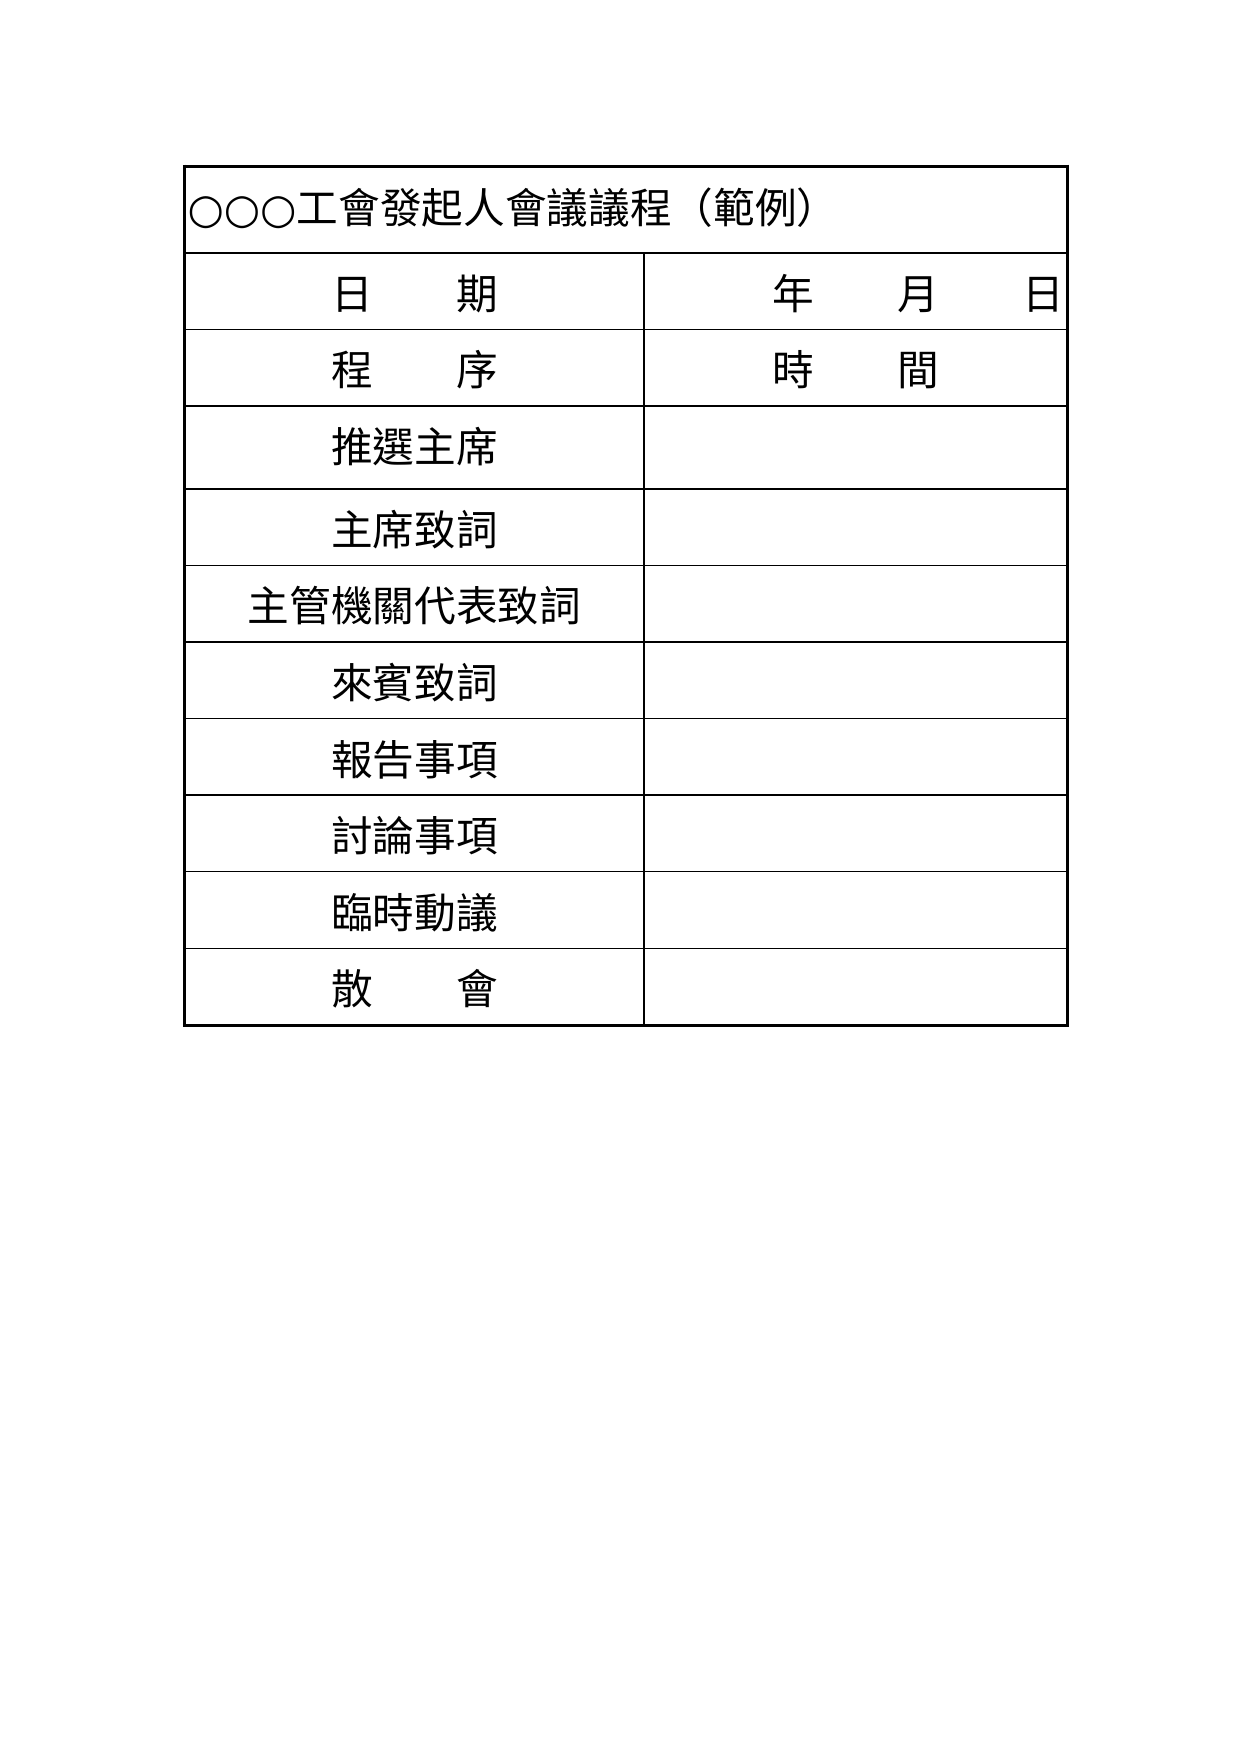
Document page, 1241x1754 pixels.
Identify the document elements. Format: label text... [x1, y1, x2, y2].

table_cell [645, 490, 1066, 564]
table_cell 討論事項 [186, 796, 643, 871]
table_cell [645, 796, 1066, 871]
table_cell [645, 872, 1066, 947]
table_cell 程 序 [186, 330, 643, 405]
table_header ○○○工會發起人會議議程（範例） [186, 168, 1066, 252]
table_cell 主席致詞 [186, 490, 643, 564]
table_cell 臨時動議 [186, 872, 643, 947]
table_cell 主管機關代表致詞 [186, 566, 643, 641]
table_cell 散 會 [186, 949, 643, 1024]
table_cell 日 期 [186, 254, 643, 329]
table_cell 報告事項 [186, 719, 643, 794]
table_cell 來賓致詞 [186, 643, 643, 718]
table_cell 時 間 [645, 330, 1066, 405]
table_cell [645, 719, 1066, 794]
table_cell 年 月 日 [645, 254, 1066, 329]
table_cell [645, 407, 1066, 488]
table_cell [645, 643, 1066, 718]
table_cell [645, 949, 1066, 1024]
table_cell 推選主席 [186, 407, 643, 488]
table_cell [645, 566, 1066, 641]
